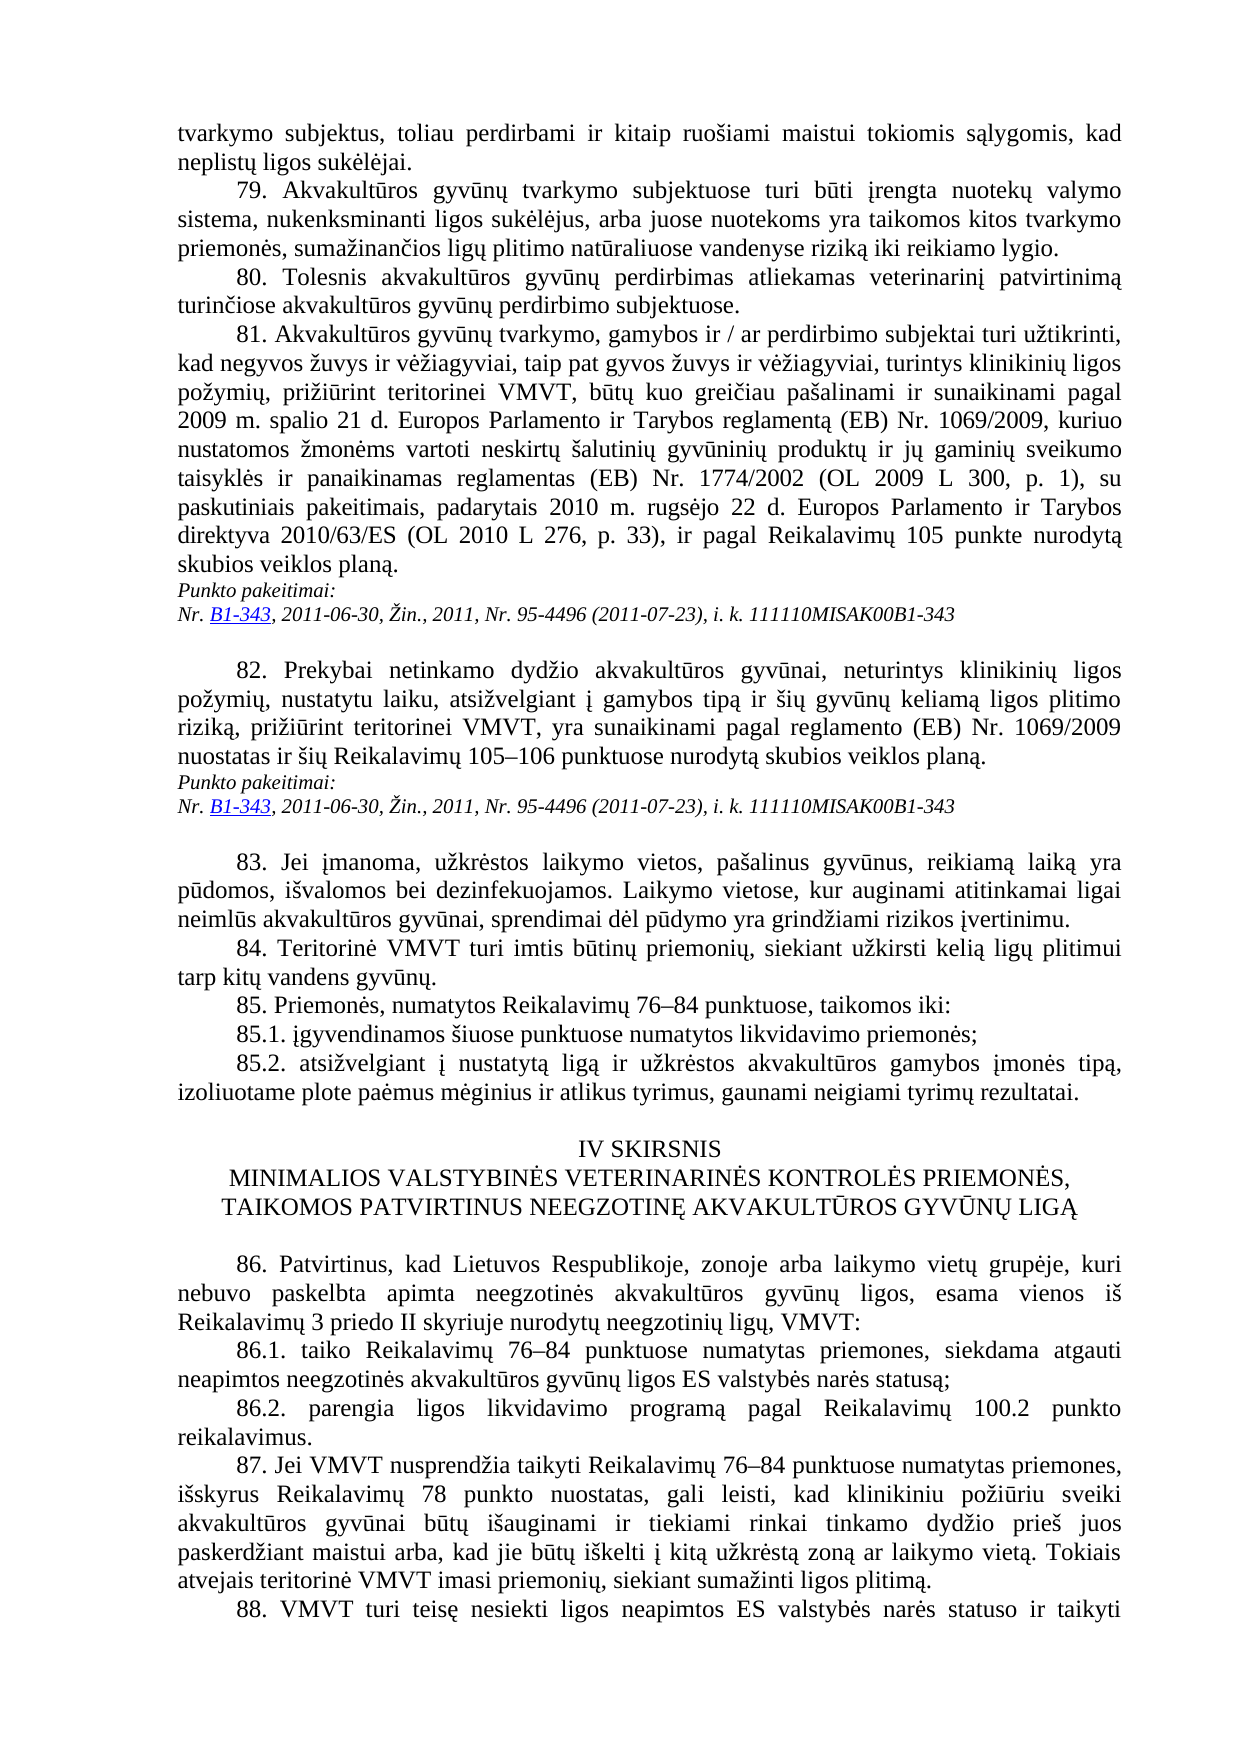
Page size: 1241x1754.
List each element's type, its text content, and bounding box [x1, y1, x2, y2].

text 87. Jei VMVT nusprendžia taikyti Reikalavimų 76–84 punktuose numatytas priemones, išskyrus Reikalavimų 78 punkto nuostatas, gali leisti, kad klinikiniu požiūriu sveiki akvakultūros gyvūnai būtų išauginami ir tiekiami rinkai tinkamo dydžio prieš juos paskerdžiant maistui arba, kad jie būtų iškelti į kitą užkrėstą zoną ar laikymo vietą. Tokiais atvejais teritorinė VMVT imasi priemonių, siekiant sumažinti ligos plitimą. [177, 1451, 1122, 1594]
text Nr. B1-343, 2011-06-30, Žin., 2011, Nr. 95-4496 (2011-07-23), i. k. 111110MISAK00B1-343 [177, 602, 1122, 626]
text 85.1. įgyvendinamos šiuose punktuose numatytos likvidavimo priemonės; [177, 1019, 1122, 1048]
text 79. Akvakultūros gyvūnų tvarkymo subjektuose turi būti įrengta nuotekų valymo sistema, nukenksminanti ligos sukėlėjus, arba juose nuotekoms yra taikomos kitos tvarkymo priemonės, sumažinančios ligų plitimo natūraliuose vandenyse riziką iki reikiamo lygio. [177, 176, 1122, 262]
text 80. Tolesnis akvakultūros gyvūnų perdirbimas atliekamas veterinarinį patvirtinimą turinčiose akvakultūros gyvūnų perdirbimo subjektuose. [177, 262, 1122, 319]
text MINIMALIOS VALSTYBINĖS VETERINARINĖS KONTROLĖS PRIEMONĖS, TAIKOMOS PATVIRTINUS NEEGZOTINĘ AKVAKULTŪROS GYVŪNŲ LIGĄ [177, 1163, 1122, 1221]
text 84. Teritorinė VMVT turi imtis būtinų priemonių, siekiant užkirsti kelią ligų plitimui tarp kitų vandens gyvūnų. [177, 933, 1122, 991]
text 83. Jei įmanoma, užkrėstos laikymo vietos, pašalinus gyvūnus, reikiamą laiką yra pūdomos, išvalomos bei dezinfekuojamos. Laikymo vietose, kur auginami atitinkamai ligai neimlūs akvakultūros gyvūnai, sprendimai dėl pūdymo yra grindžiami rizikos įvertinimu. [177, 847, 1122, 933]
text IV SKIRSNIS [177, 1134, 1122, 1163]
text 85. Priemonės, numatytos Reikalavimų 76–84 punktuose, taikomos iki: [177, 991, 1122, 1019]
text 86.1. taiko Reikalavimų 76–84 punktuose numatytas priemones, siekdama atgauti neapimtos neegzotinės akvakultūros gyvūnų ligos ES valstybės narės statusą; [177, 1336, 1122, 1393]
text 88. VMVT turi teisę nesiekti ligos neapimtos ES valstybės narės statuso ir taikyti [177, 1594, 1122, 1623]
text Nr. B1-343, 2011-06-30, Žin., 2011, Nr. 95-4496 (2011-07-23), i. k. 111110MISAK00B1-343 [177, 794, 1122, 818]
text tvarkymo subjektus, toliau perdirbami ir kitaip ruošiami maistui tokiomis sąlygomis, kad neplistų ligos sukėlėjai. [177, 118, 1122, 176]
text 82. Prekybai netinkamo dydžio akvakultūros gyvūnai, neturintys klinikinių ligos požymių, nustatytu laiku, atsižvelgiant į gamybos tipą ir šių gyvūnų keliamą ligos plitimo riziką, prižiūrint teritorinei VMVT, yra sunaikinami pagal reglamento (EB) Nr. 1069/2009 nuostatas ir šių Reikalavimų 105–106 punktuose nurodytą skubios veiklos planą. [177, 655, 1122, 770]
text 86. Patvirtinus, kad Lietuvos Respublikoje, zonoje arba laikymo vietų grupėje, kuri nebuvo paskelbta apimta neegzotinės akvakultūros gyvūnų ligos, esama vienos iš Reikalavimų 3 priedo II skyriuje nurodytų neegzotinių ligų, VMVT: [177, 1249, 1122, 1336]
text 86.2. parengia ligos likvidavimo programą pagal Reikalavimų 100.2 punkto reikalavimus. [177, 1393, 1122, 1451]
text Punkto pakeitimai: [177, 770, 1122, 794]
text Punkto pakeitimai: [177, 578, 1122, 602]
text 85.2. atsižvelgiant į nustatytą ligą ir užkrėstos akvakultūros gamybos įmonės tipą, izoliuotame plote paėmus mėginius ir atlikus tyrimus, gaunami neigiami tyrimų rezultatai. [177, 1048, 1122, 1106]
text 81. Akvakultūros gyvūnų tvarkymo, gamybos ir / ar perdirbimo subjektai turi užtikrinti, kad negyvos žuvys ir vėžiagyviai, taip pat gyvos žuvys ir vėžiagyviai, turintys klinikinių ligos požymių, prižiūrint teritorinei VMVT, būtų kuo greičiau pašalinami ir sunaikinami pagal 2009 m. spalio 21 d. Europos Parlamento ir Tarybos reglamentą (EB) Nr. 1069/2009, kuriuo nustatomos žmonėms vartoti neskirtų šalutinių gyvūninių produktų ir jų gaminių sveikumo taisyklės ir panaikinamas reglamentas (EB) Nr. 1774/2002 (OL 2009 L 300, p. 1), su paskutiniais pakeitimais, padarytais 2010 m. rugsėjo 22 d. Europos Parlamento ir Tarybos direktyva 2010/63/ES (OL 2010 L 276, p. 33), ir pagal Reikalavimų 105 punkte nurodytą skubios veiklos planą. [177, 319, 1122, 578]
